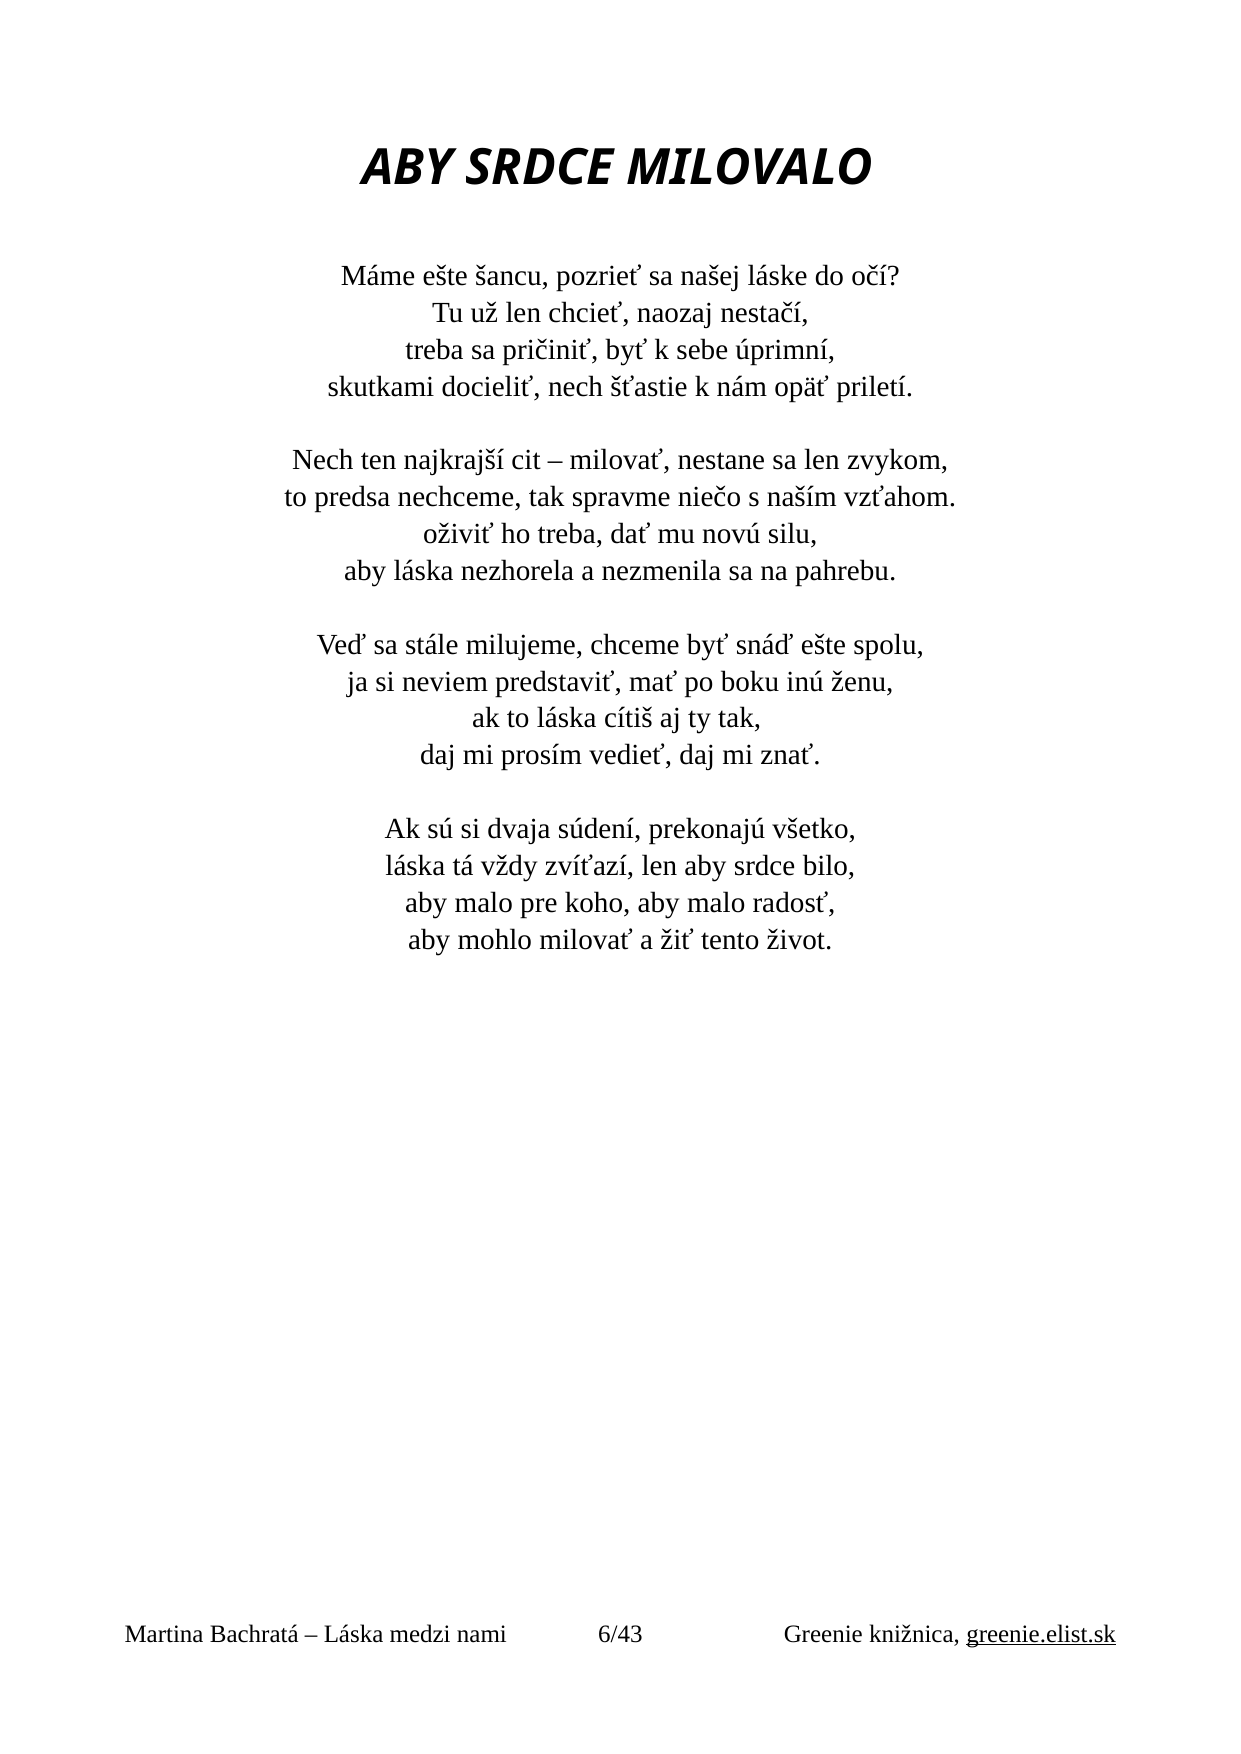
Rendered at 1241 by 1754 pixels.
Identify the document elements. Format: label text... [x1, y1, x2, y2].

text Ak sú si dvaja súdení, prekonajú všetko, [106, 811, 1134, 845]
text daj mi prosím vedieť, daj mi znať. [106, 737, 1134, 771]
text ja si neviem predstaviť, mať po boku inú ženu, [106, 664, 1134, 697]
text aby láska nezhorela a nezmenila sa na pahrebu. [106, 553, 1134, 587]
text aby mohlo milovať a žiť tento život. [106, 922, 1134, 955]
text Nech ten najkrajší cit – milovať, nestane sa len zvykom, [106, 442, 1134, 476]
text oživiť ho treba, dať mu novú silu, [106, 516, 1134, 550]
text to predsa nechceme, tak spravme niečo s naším vzťahom. [106, 479, 1134, 513]
text Veď sa stále milujeme, chceme byť snáď ešte spolu, [106, 627, 1134, 660]
subtitle ABY SRDCE MILOVALO [106, 131, 1134, 199]
text skutkami docieliť, nech šťastie k nám opäť priletí. [106, 369, 1134, 402]
text treba sa pričiniť, byť k sebe úprimní, [106, 332, 1134, 365]
text aby malo pre koho, aby malo radosť, [106, 885, 1134, 918]
text láska tá vždy zvíťazí, len aby srdce bilo, [106, 848, 1134, 882]
text Máme ešte šancu, pozrieť sa našej láske do očí? [106, 258, 1134, 292]
text Tu už len chcieť, naozaj nestačí, [106, 295, 1134, 328]
text ak to láska cítiš aj ty tak, [106, 701, 1134, 734]
